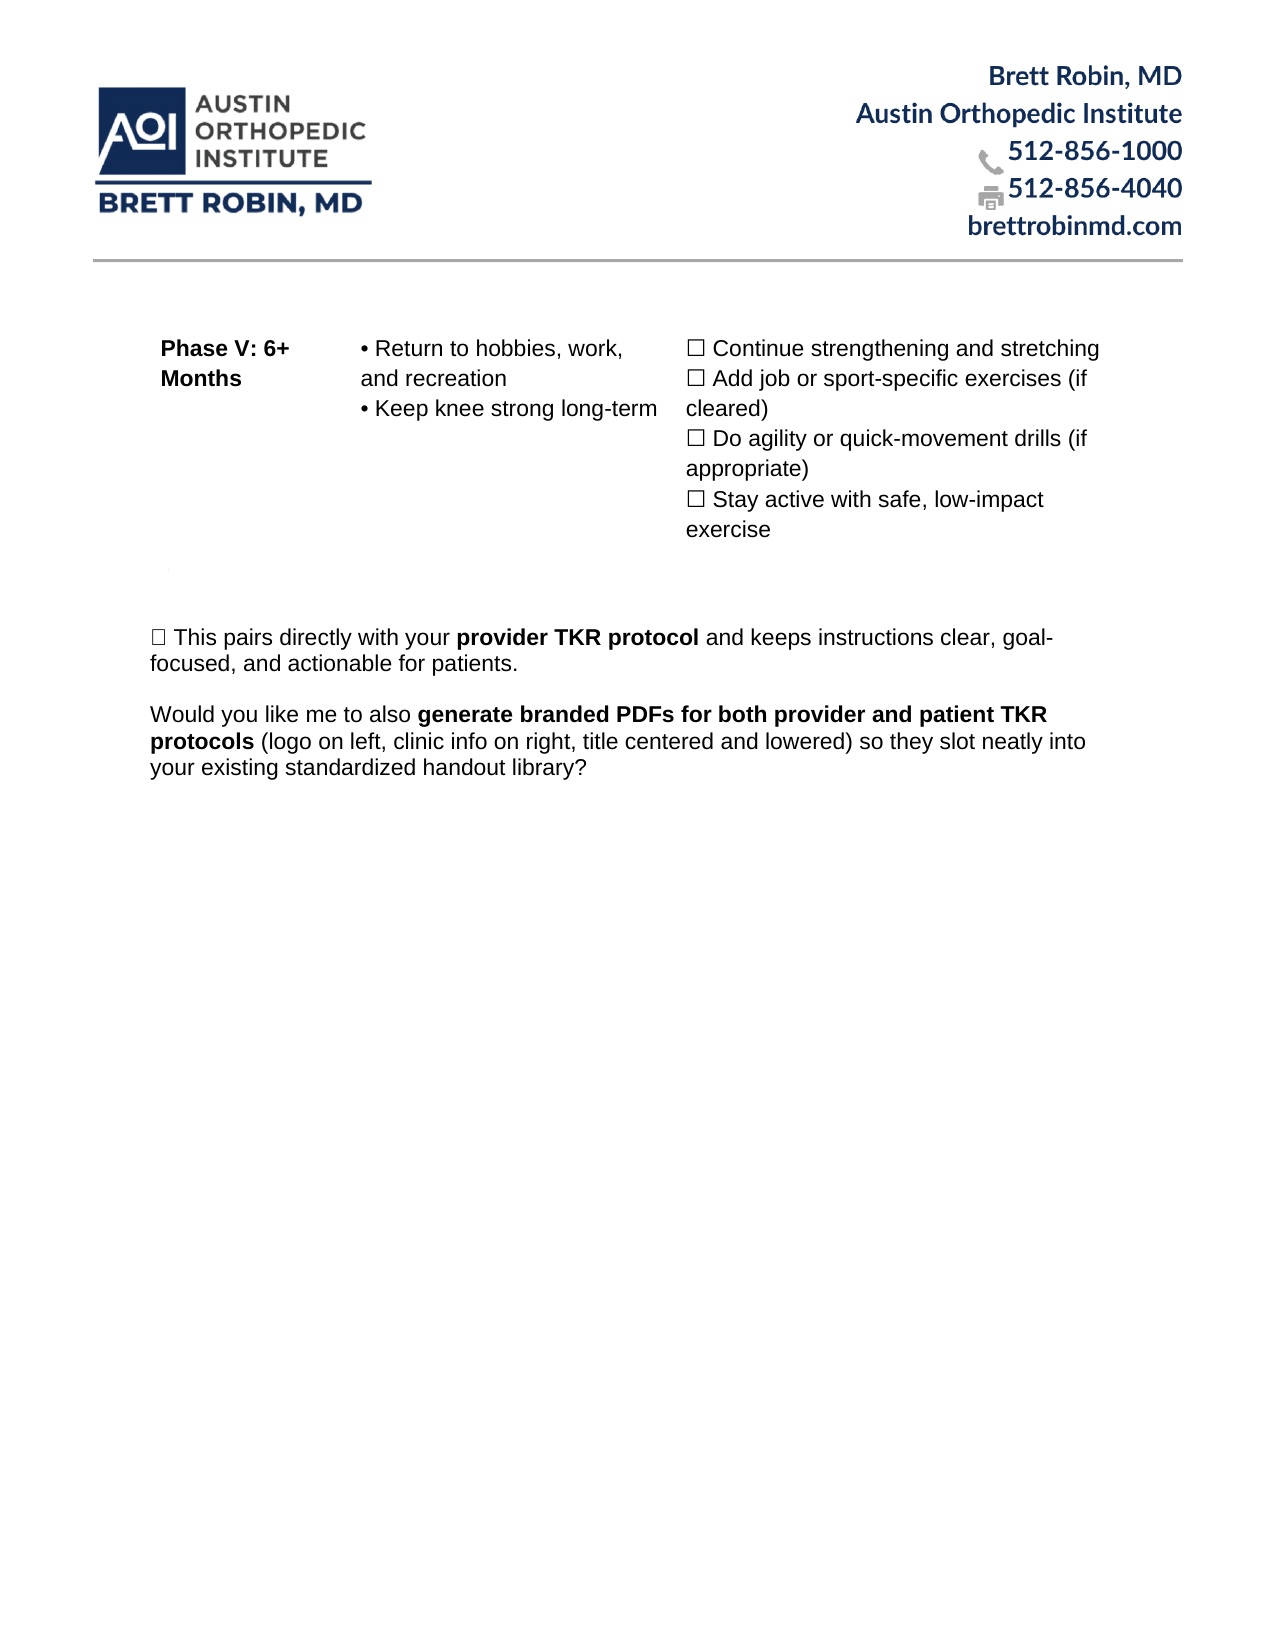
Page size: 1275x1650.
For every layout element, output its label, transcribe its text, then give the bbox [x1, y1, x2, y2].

table_cell Phase V: 6+ Months [150, 324, 350, 568]
text ✅ This pairs directly with your provider TKR protocol and keeps instructions clear, goal-focused, and actionable for patients. [150, 624, 1125, 676]
picture [82, 18, 1193, 306]
table_cell ☐ Continue strengthening and stretching ☐ Add job or sport-specific exercises (if cleared) ☐ Do agility or quick-movement drills (if appropriate) ☐ Stay active with safe, low-impact exercise [675, 324, 1125, 568]
text Would you like me to also generate branded PDFs for both provider and patient TKR protocols (logo on left, clinic info on right, title centered and lowered) so they slot neatly into your existing standardized handout library? [150, 701, 1125, 780]
table_cell • Return to hobbies, work, and recreation • Keep knee strong long-term [350, 324, 675, 568]
